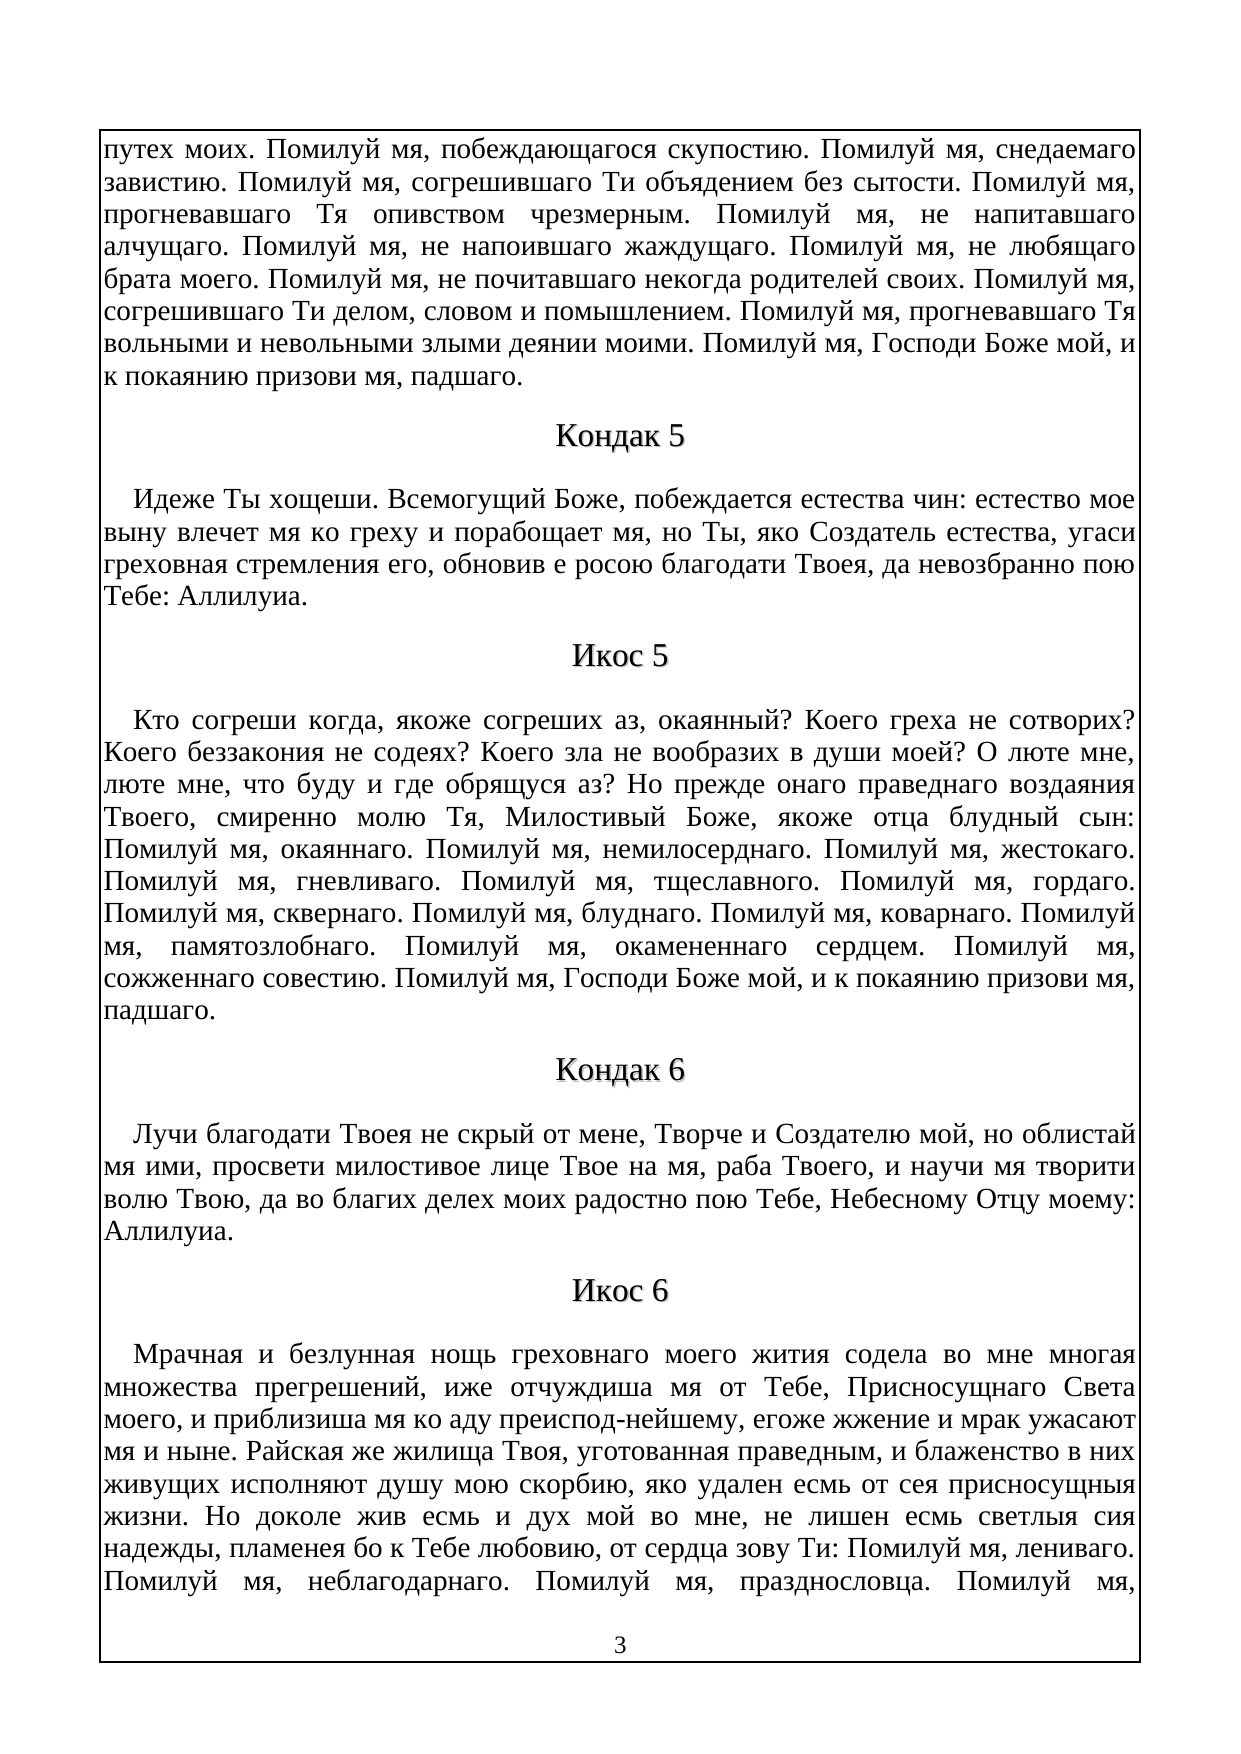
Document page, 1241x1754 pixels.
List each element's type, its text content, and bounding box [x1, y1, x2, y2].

subtitle Кондак 5 [103, 416, 1137, 453]
text Мрачная и безлунная нощь греховнаго моего жития содела во мне многая множества прегрешений, иже отчуждиша мя от Тебе, Присносущнаго Света моего, и приблизиша мя ко аду преиспод-нейшему, егоже жжение и мрак ужасают мя и ныне. Райская же жилища Твоя, уготованная праведным, и блаженство в них живущих исполняют душу мою скорбию, яко удален есмь от сея присносущныя жизни. Но доколе жив есмь и дух мой во мне, не лишен есмь светлыя сия надежды, пламенея бо к Тебе любовию, от сердца зову Ти: Помилуй мя, лениваго. Помилуй мя, неблагодарнаго. Помилуй мя, празднословца. Помилуй мя, [103, 1338, 1137, 1596]
subtitle Икос 6 [103, 1272, 1137, 1308]
text Лучи благодати Твоея не скрый от мене, Творче и Создателю мой, но облистай мя ими, просвети милостивое лице Твое на мя, раба Твоего, и научи мя творити волю Твою, да во благих делех моих радостно пою Тебе, Небесному Отцу моему: Аллилуиа. [103, 1117, 1137, 1247]
text путех моих. Помилуй мя, побеждающагося скупостию. Помилуй мя, снедаемаго завистию. Помилуй мя, согрешившаго Ти объядением без сытости. Помилуй мя, прогневавшаго Тя опивством чрезмерным. Помилуй мя, не напитавшаго алчущаго. Помилуй мя, не напоившаго жаждущаго. Помилуй мя, не любящаго брата моего. Помилуй мя, не почитавшаго некогда родителей своих. Помилуй мя, согрешившаго Ти делом, словом и помышлением. Помилуй мя, прогневавшаго Тя вольными и невольными злыми деянии моими. Помилуй мя, Господи Боже мой, и к покаянию призови мя, падшаго. [103, 133, 1137, 391]
text Кто согреши когда, якоже согреших аз, окаянный? Коего греха не сотворих? Коего беззакония не содеях? Коего зла не вообразих в души моей? О люте мне, люте мне, что буду и где обрящуся аз? Но прежде онаго праведнаго воздаяния Твоего, смиренно молю Тя, Милостивый Боже, якоже отца блудный сын: Помилуй мя, окаяннаго. Помилуй мя, немилосерднаго. Помилуй мя, жестокаго. Помилуй мя, гневливаго. Помилуй мя, тщеславного. Помилуй мя, гордаго. Помилуй мя, сквернаго. Помилуй мя, блуднаго. Помилуй мя, коварнаго. Помилуй мя, памятозлобнаго. Помилуй мя, окамененнаго сердцем. Помилуй мя, сожженнаго совестию. Помилуй мя, Господи Боже мой, и к покаянию призови мя, падшаго. [103, 703, 1137, 1026]
text Идеже Ты хощеши. Всемогущий Боже, побеждается естества чин: естество мое выну влечет мя ко греху и порабощает мя, но Ты, яко Создатель естества, угаси греховная стремления его, обновив е росою благодати Твоея, да невозбранно пою Teбе: Аллилуиа. [103, 483, 1137, 612]
subtitle Икос 5 [103, 637, 1137, 674]
subtitle Кондак 6 [103, 1051, 1137, 1088]
